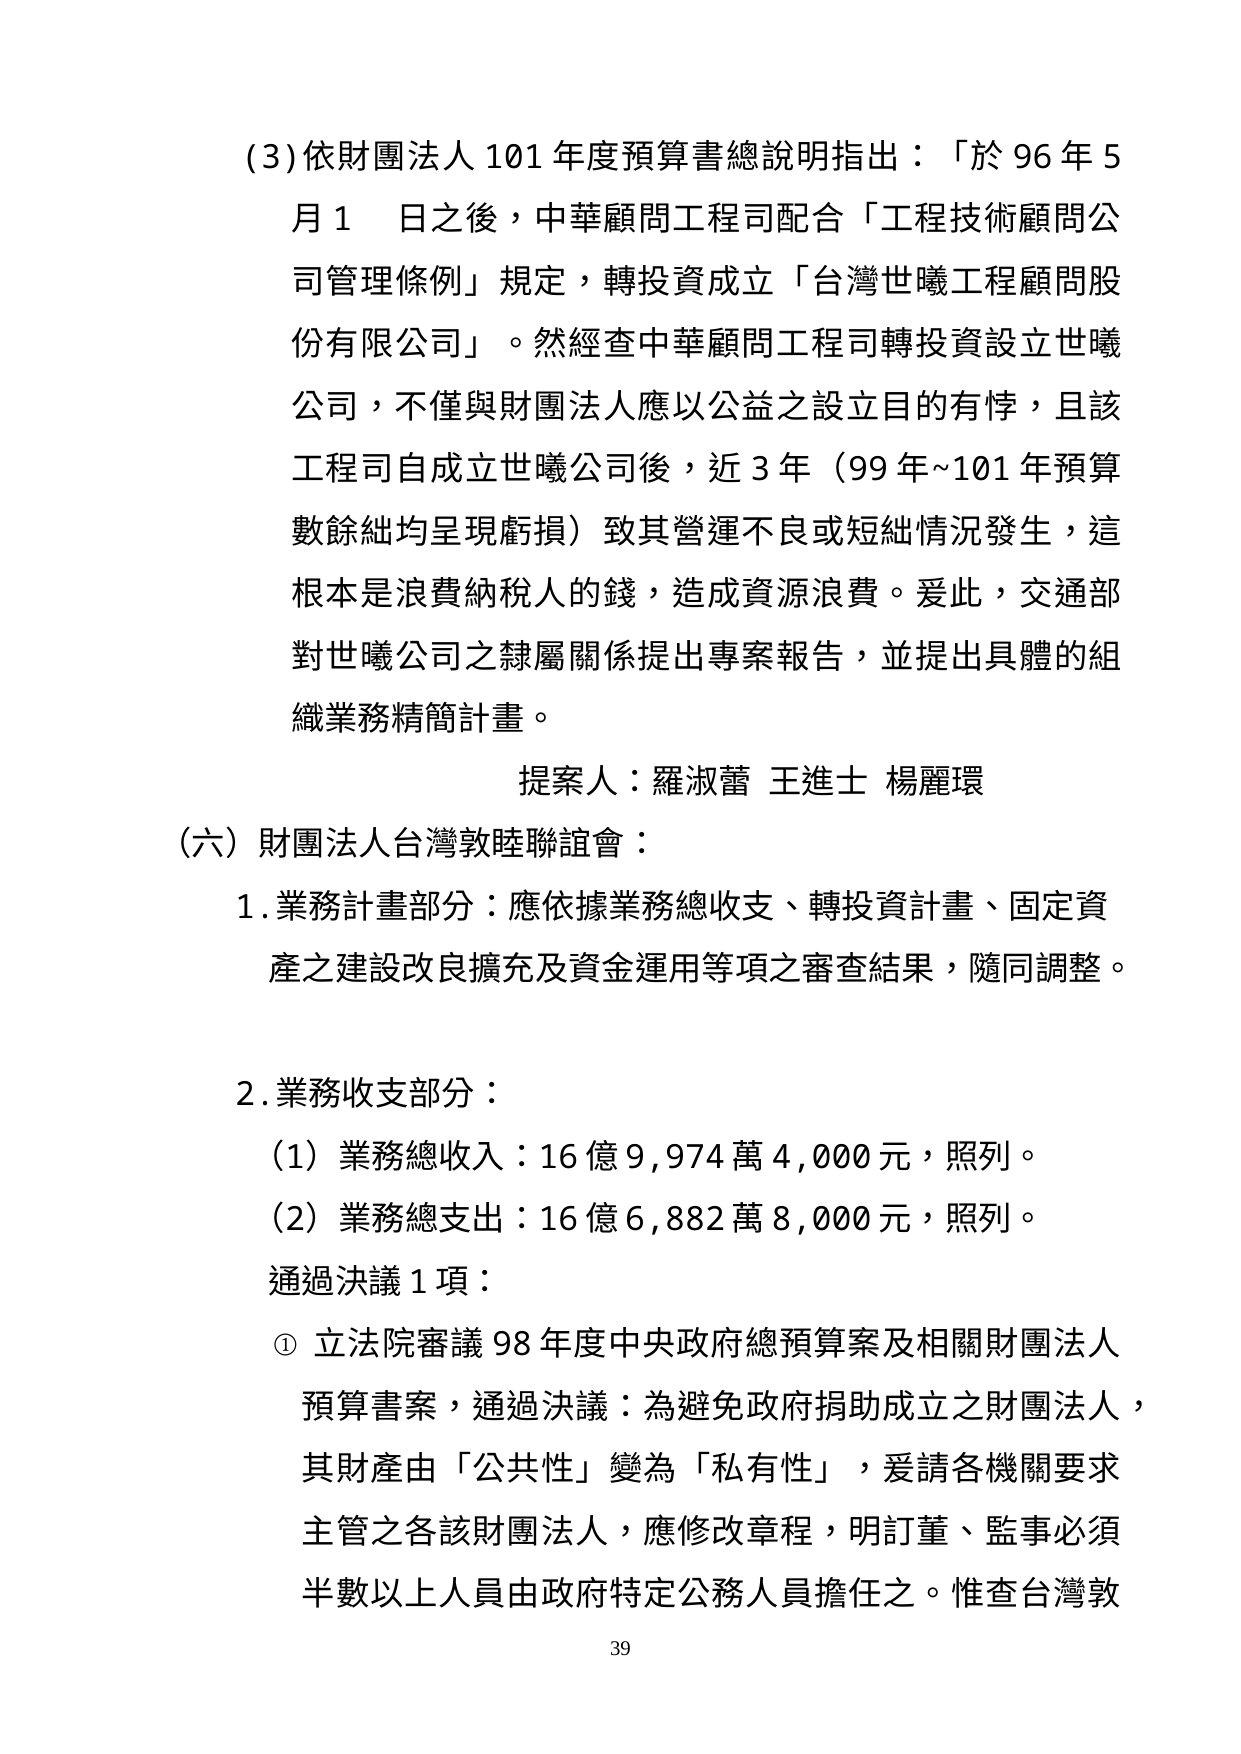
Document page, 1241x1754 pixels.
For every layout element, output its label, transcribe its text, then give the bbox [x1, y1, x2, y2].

text 1.業務計畫部分：應依據業務總收支、轉投資計畫、固定資產之建設改良擴充及資金運用等項之審查結果，隨同調整。 [235, 862, 1122, 1050]
text （2）業務總支出：16億6,882萬8,000元，照列。 [118, 1175, 1122, 1237]
text (3)依財團法人101年度預算書總說明指出：「於96年5月1 日之後，中華顧問工程司配合「工程技術顧問公司管理條例」規定，轉投資成立「台灣世曦工程顧問股份有限公司」。然經查中華顧問工程司轉投資設立世曦公司，不僅與財團法人應以公益之設立目的有悖，且該工程司自成立世曦公司後，近3年（99年~101年預算數餘絀均呈現虧損）致其營運不良或短絀情況發生，這根本是浪費納稅人的錢，造成資源浪費。爰此，交通部對世曦公司之隸屬關係提出專案報告，並提出具體的組織業務精簡計畫。 [241, 112, 1122, 737]
text （1）業務總收入：16億9,974萬4,000元，照列。 [118, 1112, 1122, 1175]
text 2.業務收支部分： [118, 1050, 1122, 1112]
text （六）財團法人台灣敦睦聯誼會： [118, 800, 1122, 862]
text ①立法院審議98年度中央政府總預算案及相關財團法人預算書案，通過決議：為避免政府捐助成立之財團法人，其財產由「公共性」變為「私有性」，爰請各機關要求主管之各該財團法人，應修改章程，明訂董、監事必須半數以上人員由政府特定公務人員擔任之。惟查台灣敦睦聯誼會目前(第13屆)董事會結構，12名董監事中，僅5名為現職公務人員，未逾半數，顯有違立法院決議。 [252, 1300, 1122, 1612]
text 通過決議1項： [118, 1237, 1122, 1300]
text 提案人：羅淑蕾 王進士 楊麗環 [118, 737, 1122, 800]
